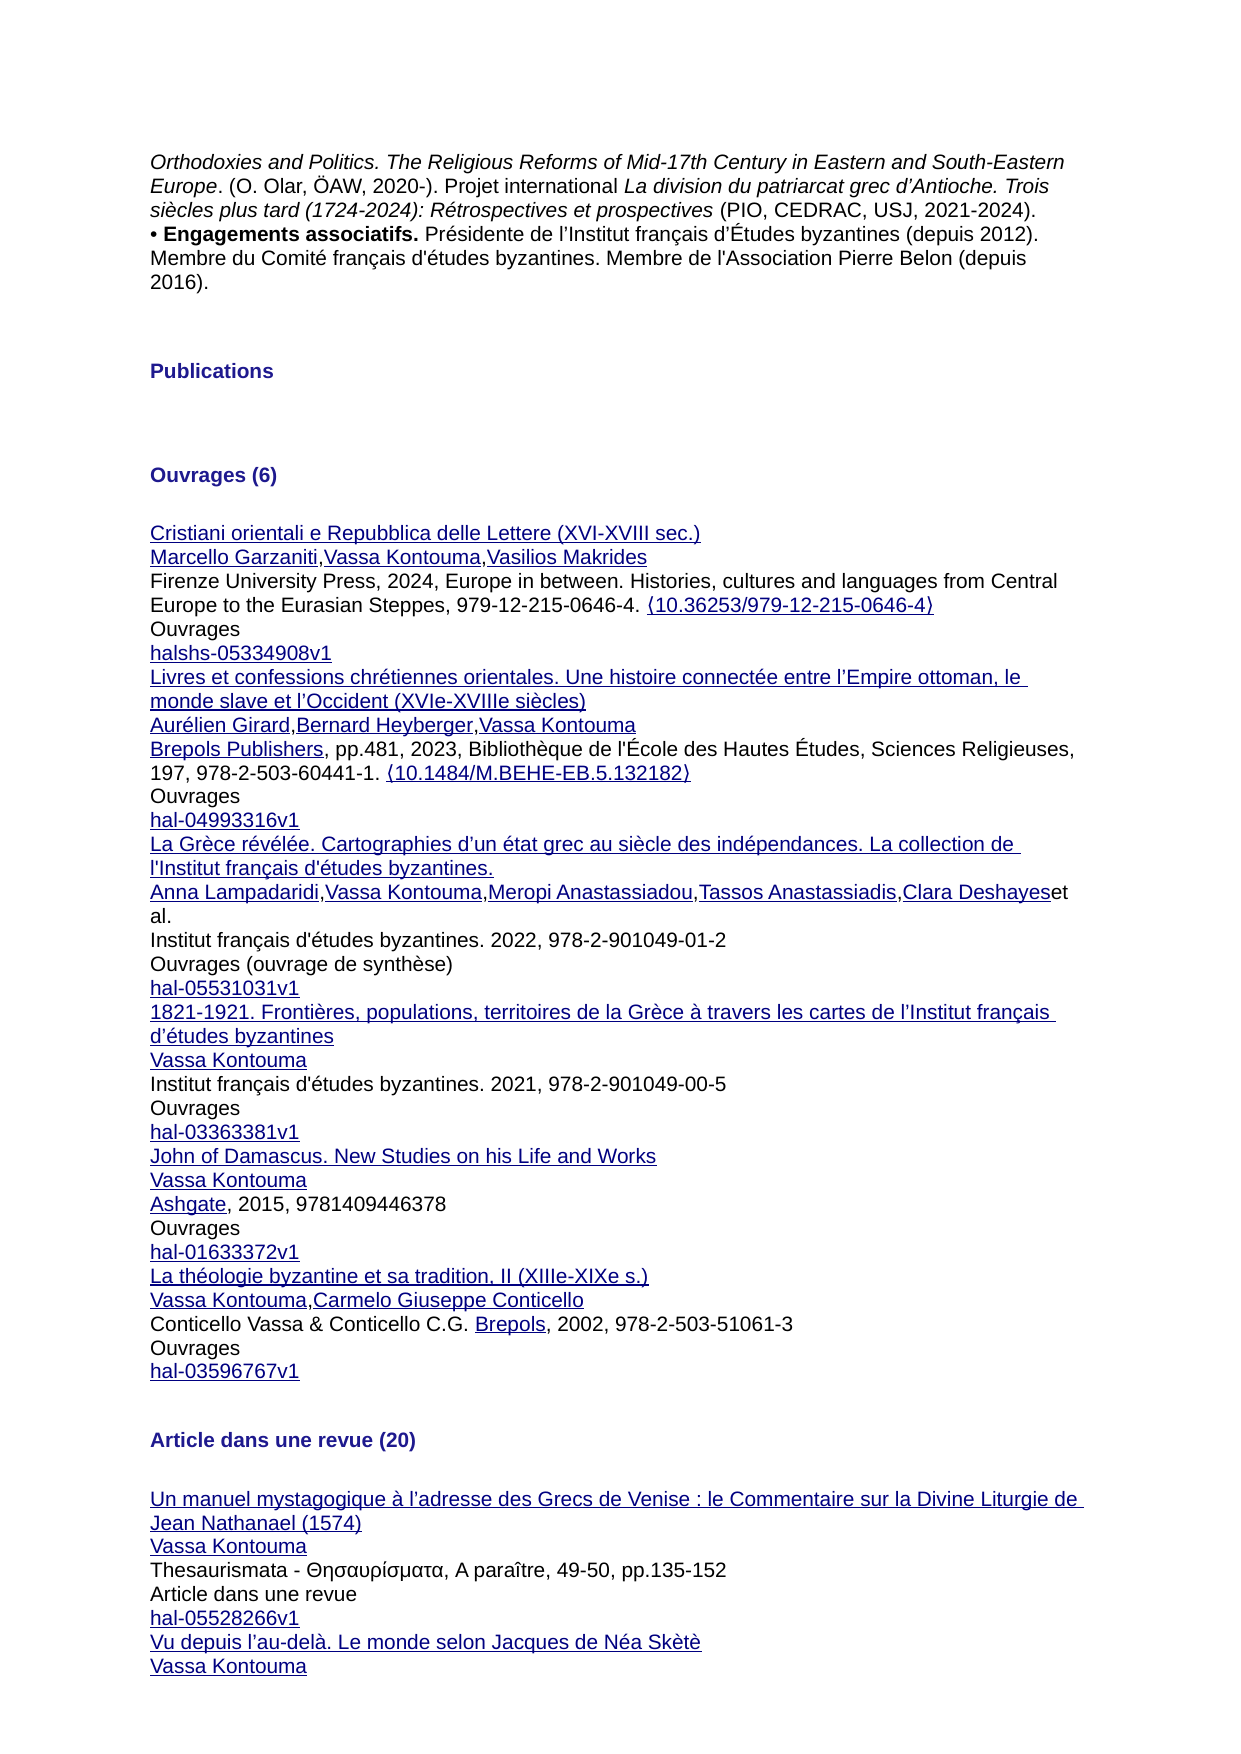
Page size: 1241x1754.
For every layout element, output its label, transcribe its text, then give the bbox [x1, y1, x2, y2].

subtitle Publications [150, 359, 1090, 383]
text Orthodoxies and Politics. The Religious Reforms of Mid-17th Century in Eastern and South-Eastern Europe. (O. Olar, ÖAW, 2020-). Projet international La division du patriarcat grec d’Antioche. Trois siècles plus tard (1724-2024): Rétrospectives et prospectives ​(PIO, CEDRAC, USJ, 2021-2024). [150, 150, 1090, 222]
table_cell La théologie byzantine et sa tradition, II (XIIIe-XIXe s.) Vassa Kontouma,Carmelo Giuseppe Conticello Conticello Vassa & Conticello C.G. Brepols, 2002, 978-2-503-51061-3 Ouvrages hal-03596767v1 [150, 1264, 1090, 1383]
subtitle Article dans une revue (20) [150, 1428, 1090, 1452]
subtitle Ouvrages (6) [150, 462, 1090, 486]
table_cell Livres et confessions chrétiennes orientales. Une histoire connectée entre l’Empire ottoman, le monde slave et l’Occident (XVIe-XVIIIe siècles) Aurélien Girard,Bernard Heyberger,Vassa Kontouma Brepols Publishers, pp.481, 2023, Bibliothèque de l'École des Hautes Études, Sciences Religieuses, 197, 978-2-503-60441-1. ⟨10.1484/M.BEHE-EB.5.132182⟩ Ouvrages hal-04993316v1 [150, 665, 1090, 832]
text • Engagements associatifs. Présidente de l’Institut français d’Études byzantines (depuis 2012). Membre du Comité français d'études byzantines. Membre de l'Association Pierre Belon (depuis 2016). [150, 222, 1090, 294]
table_header Cristiani orientali e Repubblica delle Lettere (XVI-XVIII sec.) Marcello Garzaniti,Vassa Kontouma,Vasilios Makrides Firenze University Press, 2024, Europe in between. Histories, cultures and languages from Central Europe to the Eurasian Steppes, 979-12-215-0646-4. ⟨10.36253/979-12-215-0646-4⟩ Ouvrages halshs-05334908v1 [150, 521, 1090, 664]
table_cell 1821-1921. Frontières, populations, territoires de la Grèce à travers les cartes de l’Institut français d’études byzantines Vassa Kontouma Institut français d'études byzantines. 2021, 978-2-901049-00-5 Ouvrages hal-03363381v1 [150, 1000, 1090, 1144]
table_header Un manuel mystagogique à l’adresse des Grecs de Venise : le Commentaire sur la Divine Liturgie de Jean Nathanael (1574) Vassa Kontouma Thesaurismata - Θησαυρίσματα, A paraître, 49-50, pp.135-152 Article dans une revue hal-05528266v1 [150, 1486, 1090, 1630]
table_cell La Grèce révélée. Cartographies d’un état grec au siècle des indépendances. La collection de l'Institut français d'études byzantines. Anna Lampadaridi,Vassa Kontouma,Meropi Anastassiadou,Tassos Anastassiadis,Clara Deshayeset al. Institut français d'études byzantines. 2022, 978-2-901049-01-2 Ouvrages (ouvrage de synthèse) hal-05531031v1 [150, 832, 1090, 1000]
table_cell Vu depuis l’au-delà. Le monde selon Jacques de Néa Skètè Vassa Kontouma [150, 1630, 1090, 1678]
table_cell John of Damascus. New Studies on his Life and Works Vassa Kontouma Ashgate, 2015, 9781409446378 Ouvrages hal-01633372v1 [150, 1144, 1090, 1263]
